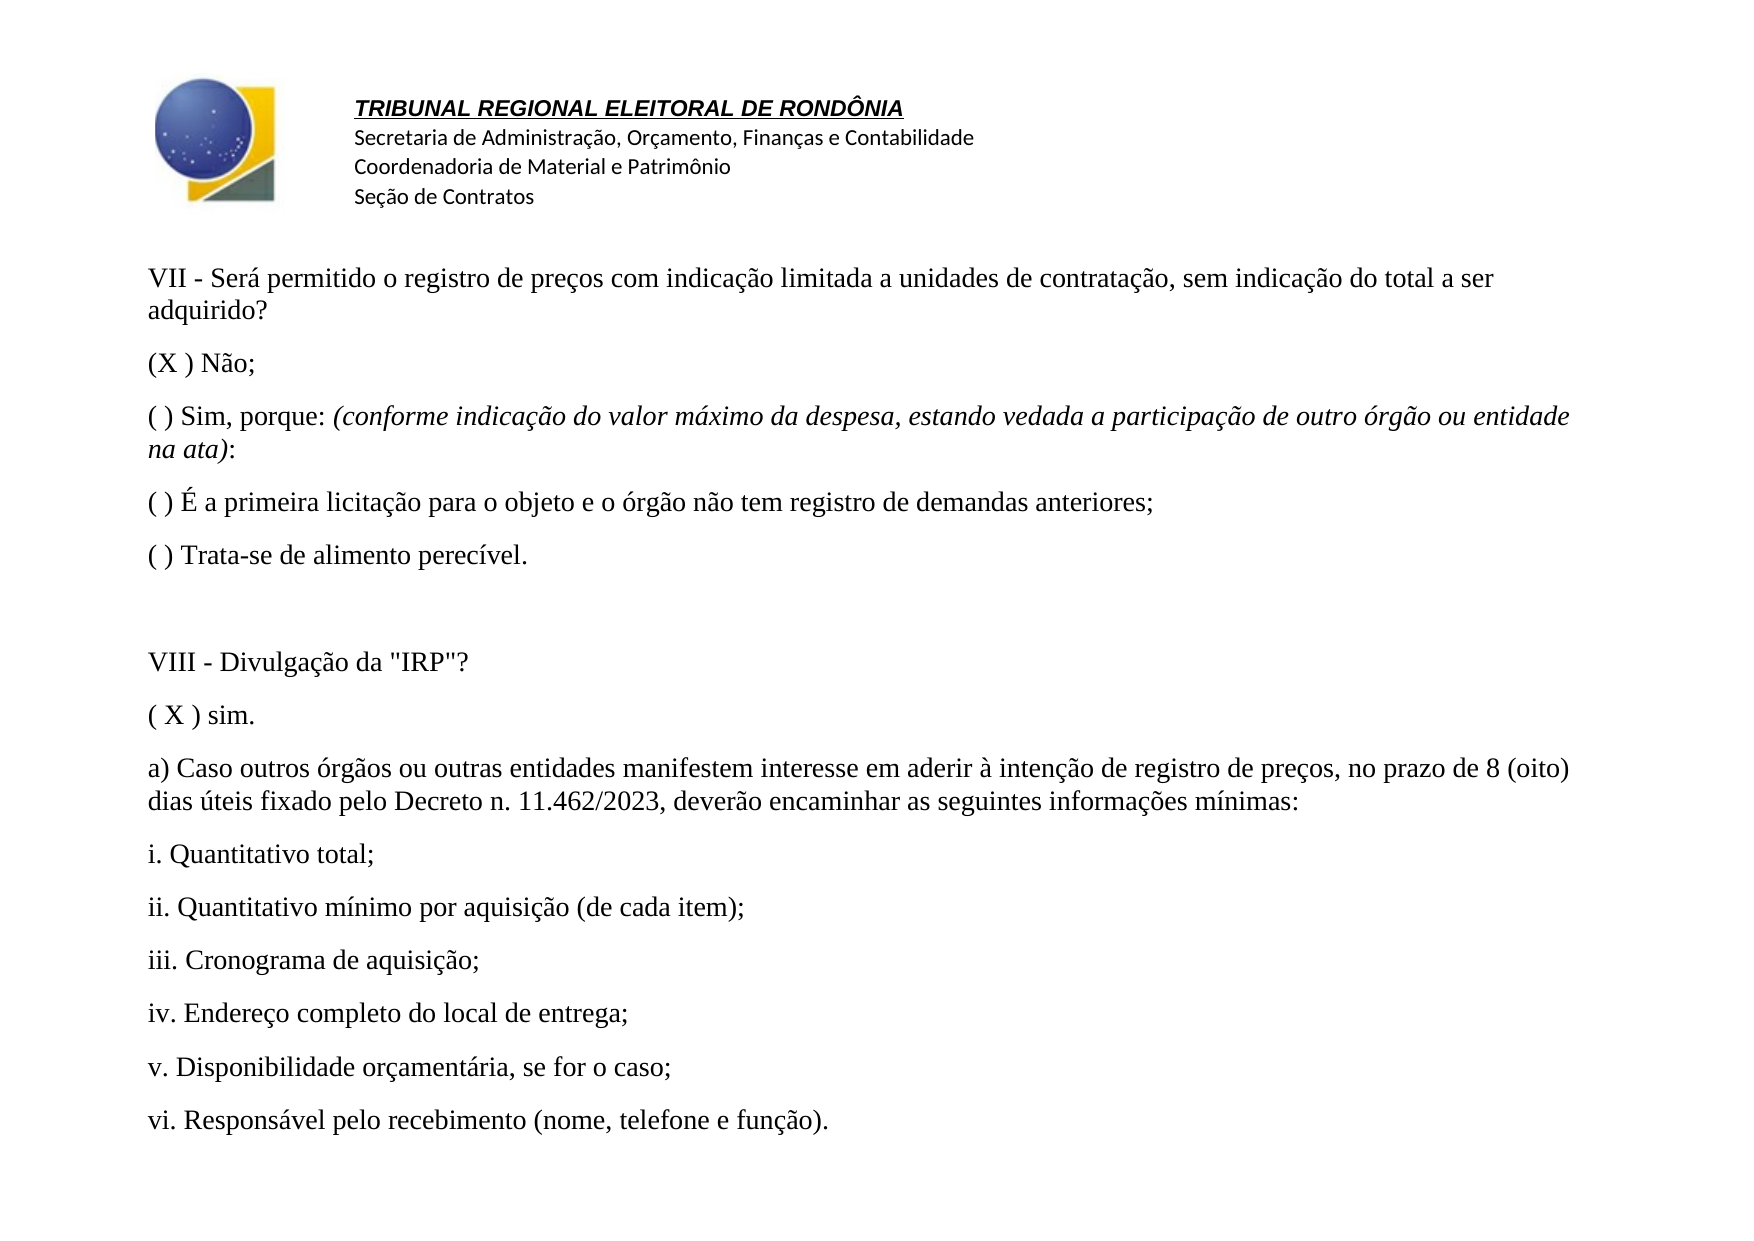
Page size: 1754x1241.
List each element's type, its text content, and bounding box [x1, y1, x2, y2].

text v. Disponibilidade orçamentária, se for o caso; [148, 1050, 1606, 1082]
text iii. Cronograma de aquisição; [148, 943, 1606, 976]
text ii. Quantitativo mínimo por aquisição (de cada item); [148, 890, 1606, 922]
text ( ) É a primeira licitação para o objeto e o órgão não tem registro de demandas anteriores; [148, 485, 1606, 517]
text vi. Responsável pelo recebimento (nome, telefone e função). [148, 1103, 1606, 1135]
text ( X ) sim. [148, 698, 1606, 730]
text VII - Será permitido o registro de preços com indicação limitada a unidades de contratação, sem indicação do total a ser adquirido? [148, 261, 1606, 325]
text VIII - Divulgação da "IRP"? [148, 645, 1606, 677]
text iv. Endereço completo do local de entrega; [148, 997, 1606, 1029]
text ( ) Trata-se de alimento perecível. [148, 538, 1606, 571]
text a) Caso outros órgãos ou outras entidades manifestem interesse em aderir à intenção de registro de preços, no prazo de 8 (oito) dias úteis fixado pelo Decreto n. 11.462/2023, deverão encaminhar as seguintes informações mínimas: [148, 751, 1606, 816]
text (X ) Não; [148, 346, 1606, 379]
text ( ) Sim, porque: (conforme indicação do valor máximo da despesa, estando vedada a participação de outro órgão ou entidade na ata): [148, 399, 1606, 464]
text i. Quantitativo total; [148, 837, 1606, 869]
